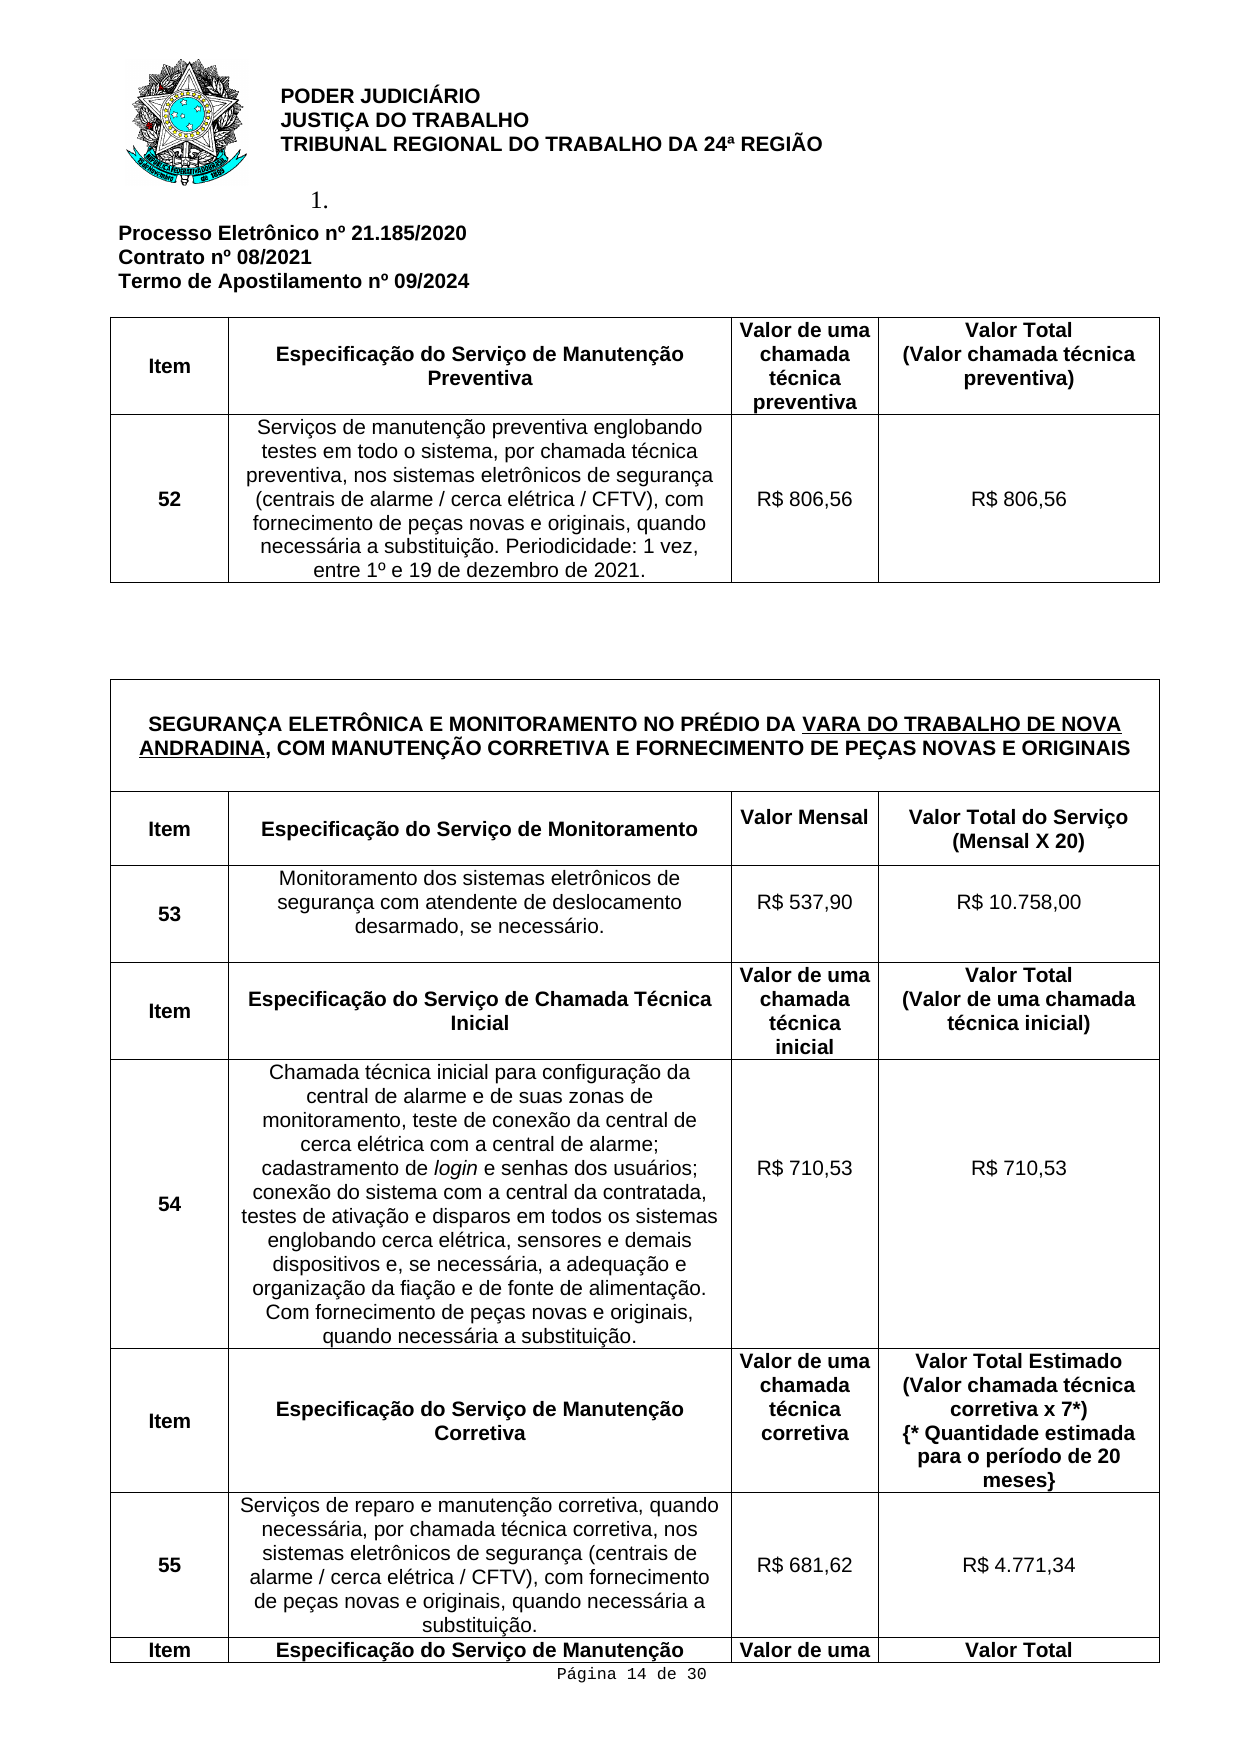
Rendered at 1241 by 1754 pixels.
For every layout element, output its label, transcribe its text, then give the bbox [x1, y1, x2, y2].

table_cell Serviços de reparo e manutenção corretiva, quando necessária, por chamada técnica corretiva, nos sistemas eletrônicos de segurança (centrais de alarme / cerca elétrica / CFTV), com fornecimento de peças novas e originais, quando necessária a substituição. [229, 1493, 731, 1637]
table_cell Valor Mensal [732, 792, 878, 865]
table_cell R$ 4.771,34 [879, 1493, 1159, 1637]
table_cell Valor Total [879, 1638, 1159, 1662]
table_header SEGURANÇA ELETRÔNICA E MONITORAMENTO NO PRÉDIO DA VARA DO TRABALHO DE NOVA ANDRADINA, COM MANUTENÇÃO CORRETIVA E FORNECIMENTO DE PEÇAS NOVAS E ORIGINAIS [111, 680, 1159, 791]
table_cell R$ 537,90 [732, 866, 878, 962]
table_cell Item [111, 318, 228, 413]
table_cell Serviços de manutenção preventiva englobando testes em todo o sistema, por chamada técnica preventiva, nos sistemas eletrônicos de segurança (centrais de alarme / cerca elétrica / CFTV), com fornecimento de peças novas e originais, quando necessária a substituição. Periodicidade: 1 vez, entre 1º e 19 de dezembro de 2021. [229, 415, 731, 582]
table_cell Especificação do Serviço de Monitoramento [229, 792, 731, 865]
table_cell Valor Total do Serviço (Mensal X 20) [879, 792, 1159, 865]
table_cell Valor de uma chamada técnica preventiva [732, 318, 878, 413]
table_cell Valor Total (Valor de uma chamada técnica inicial) [879, 963, 1159, 1059]
table_cell Valor de uma [732, 1638, 878, 1662]
table_cell 55 [111, 1493, 228, 1637]
table_cell Especificação do Serviço de Manutenção Preventiva [229, 318, 731, 413]
table_cell R$ 710,53 [732, 1060, 878, 1347]
table_cell Valor de uma chamada técnica inicial [732, 963, 878, 1059]
table_cell R$ 710,53 [879, 1060, 1159, 1347]
table_cell R$ 806,56 [879, 415, 1159, 582]
table_cell Valor Total (Valor chamada técnica preventiva) [879, 318, 1159, 413]
table_cell Monitoramento dos sistemas eletrônicos de segurança com atendente de deslocamento desarmado, se necessário. [229, 866, 731, 962]
table_cell Item [111, 1349, 228, 1492]
table_cell Item [111, 1638, 228, 1662]
table_cell Especificação do Serviço de Chamada Técnica Inicial [229, 963, 731, 1059]
table_cell Especificação do Serviço de Manutenção Corretiva [229, 1349, 731, 1492]
table_cell Chamada técnica inicial para configuração da central de alarme e de suas zonas de monitoramento, teste de conexão da central de cerca elétrica com a central de alarme; cadastramento de login e senhas dos usuários; conexão do sistema com a central da contratada, testes de ativação e disparos em todos os sistemas englobando cerca elétrica, sensores e demais dispositivos e, se necessária, a adequação e organização da fiação e de fonte de alimentação. Com fornecimento de peças novas e originais, quando necessária a substituição. [229, 1060, 731, 1347]
table_cell 52 [111, 415, 228, 582]
table_cell Especificação do Serviço de Manutenção [229, 1638, 731, 1662]
table_cell 53 [111, 866, 228, 962]
table_cell R$ 10.758,00 [879, 866, 1159, 962]
table_cell R$ 806,56 [732, 415, 878, 582]
table_cell Item [111, 963, 228, 1059]
table_cell 54 [111, 1060, 228, 1347]
table_cell Valor Total Estimado (Valor chamada técnica corretiva x 7*) {* Quantidade estimada para o período de 20 meses} [879, 1349, 1159, 1492]
table_cell Item [111, 792, 228, 865]
table_cell R$ 681,62 [732, 1493, 878, 1637]
table_cell Valor de uma chamada técnica corretiva [732, 1349, 878, 1492]
